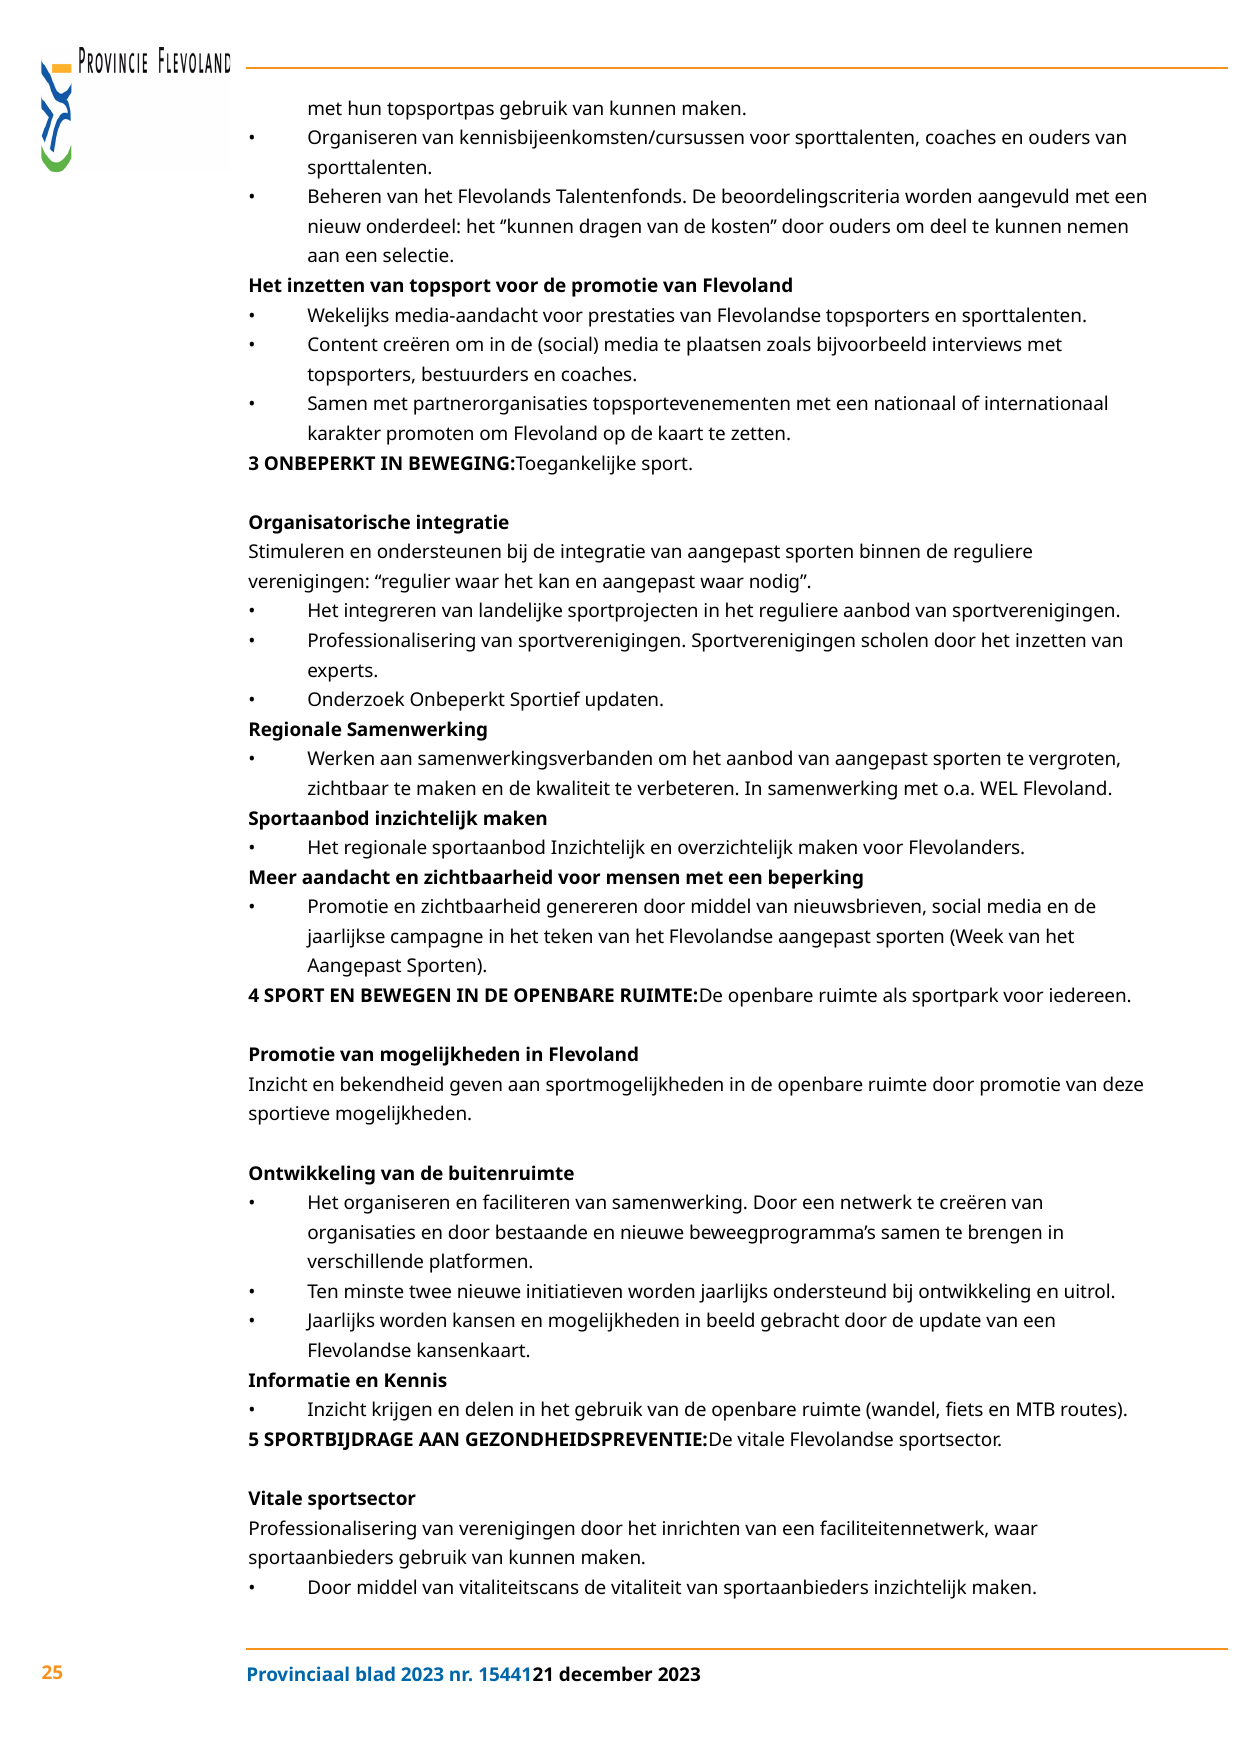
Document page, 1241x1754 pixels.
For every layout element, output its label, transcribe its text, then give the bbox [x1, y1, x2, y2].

text Sportaanbod inzichtelijk maken [248, 805, 1152, 831]
text Meer aandacht en zichtbaarheid voor mensen met een beperking [248, 864, 1152, 890]
text Inzicht en bekendheid geven aan sportmogelijkheden in de openbare ruimte door promotie van deze sportieve mogelijkheden. [248, 1071, 1152, 1126]
list Promotie en zichtbaarheid genereren door middel van nieuwsbrieven, social media en de jaarlijkse campagne in het teken van het Flevolandse aangepast sporten (Week van het Aangepast Sporten). [248, 893, 1152, 978]
text Ontwikkeling van de buitenruimte [248, 1160, 1152, 1186]
list Het organiseren en faciliteren van samenwerking. Door een netwerk te creëren van organisaties en door bestaande en nieuwe beweegprogramma’s samen te brengen in verschillende platformen. [248, 1189, 1152, 1274]
list Wekelijks media-aandacht voor prestaties van Flevolandse topsporters en sporttalenten. [248, 302, 1152, 328]
text Het inzetten van topsport voor de promotie van Flevoland [248, 272, 1152, 298]
list Beheren van het Flevolands Talentenfonds. De beoordelingscriteria worden aangevuld met een nieuw onderdeel: het ‘’kunnen dragen van de kosten’’ door ouders om deel te kunnen nemen aan een selectie. [248, 183, 1152, 268]
list met hun topsportpas gebruik van kunnen maken. [248, 95, 1152, 121]
list Content creëren om in de (social) media te plaatsen zoals bijvoorbeeld interviews met topsporters, bestuurders en coaches. [248, 331, 1152, 387]
list Werken aan samenwerkingsverbanden om het aanbod van aangepast sporten te vergroten, zichtbaar te maken en de kwaliteit te verbeteren. In samenwerking met o.a. WEL Flevoland. [248, 746, 1152, 801]
text 5 SPORTBIJDRAGE AAN GEZONDHEIDSPREVENTIE:De vitale Flevolandse sportsector. [248, 1426, 1152, 1452]
list Professionalisering van sportverenigingen. Sportverenigingen scholen door het inzetten van experts. [248, 627, 1152, 683]
list Door middel van vitaliteitscans de vitaliteit van sportaanbieders inzichtelijk maken. [248, 1574, 1152, 1600]
text Informatie en Kennis [248, 1367, 1152, 1393]
picture [41, 47, 231, 172]
list Het integreren van landelijke sportprojecten in het reguliere aanbod van sportverenigingen. [248, 598, 1152, 623]
text Vitale sportsector [248, 1485, 1152, 1511]
list Inzicht krijgen en delen in het gebruik van de openbare ruimte (wandel, fiets en MTB routes). [248, 1396, 1152, 1422]
list Onderzoek Onbeperkt Sportief updaten. [248, 686, 1152, 712]
text Stimuleren en ondersteunen bij de integratie van aangepast sporten binnen de reguliere verenigingen: “regulier waar het kan en aangepast waar nodig”. [248, 538, 1152, 594]
list Jaarlijks worden kansen en mogelijkheden in beeld gebracht door de update van een Flevolandse kansenkaart. [248, 1308, 1152, 1363]
text Professionalisering van verenigingen door het inrichten van een faciliteitennetwerk, waar sportaanbieders gebruik van kunnen maken. [248, 1515, 1152, 1570]
text Regionale Samenwerking [248, 716, 1152, 742]
text Organisatorische integratie [248, 509, 1152, 535]
text 3 ONBEPERKT IN BEWEGING:Toegankelijke sport. [248, 450, 1152, 476]
text 4 SPORT EN BEWEGEN IN DE OPENBARE RUIMTE:De openbare ruimte als sportpark voor iedereen. [248, 982, 1152, 1008]
list Ten minste twee nieuwe initiatieven worden jaarlijks ondersteund bij ontwikkeling en uitrol. [248, 1278, 1152, 1304]
list Organiseren van kennisbijeenkomsten/cursussen voor sporttalenten, coaches en ouders van sporttalenten. [248, 124, 1152, 180]
list Samen met partnerorganisaties topsportevenementen met een nationaal of internationaal karakter promoten om Flevoland op de kaart te zetten. [248, 391, 1152, 446]
list Het regionale sportaanbod Inzichtelijk en overzichtelijk maken voor Flevolanders. [248, 834, 1152, 860]
text Promotie van mogelijkheden in Flevoland [248, 1041, 1152, 1067]
